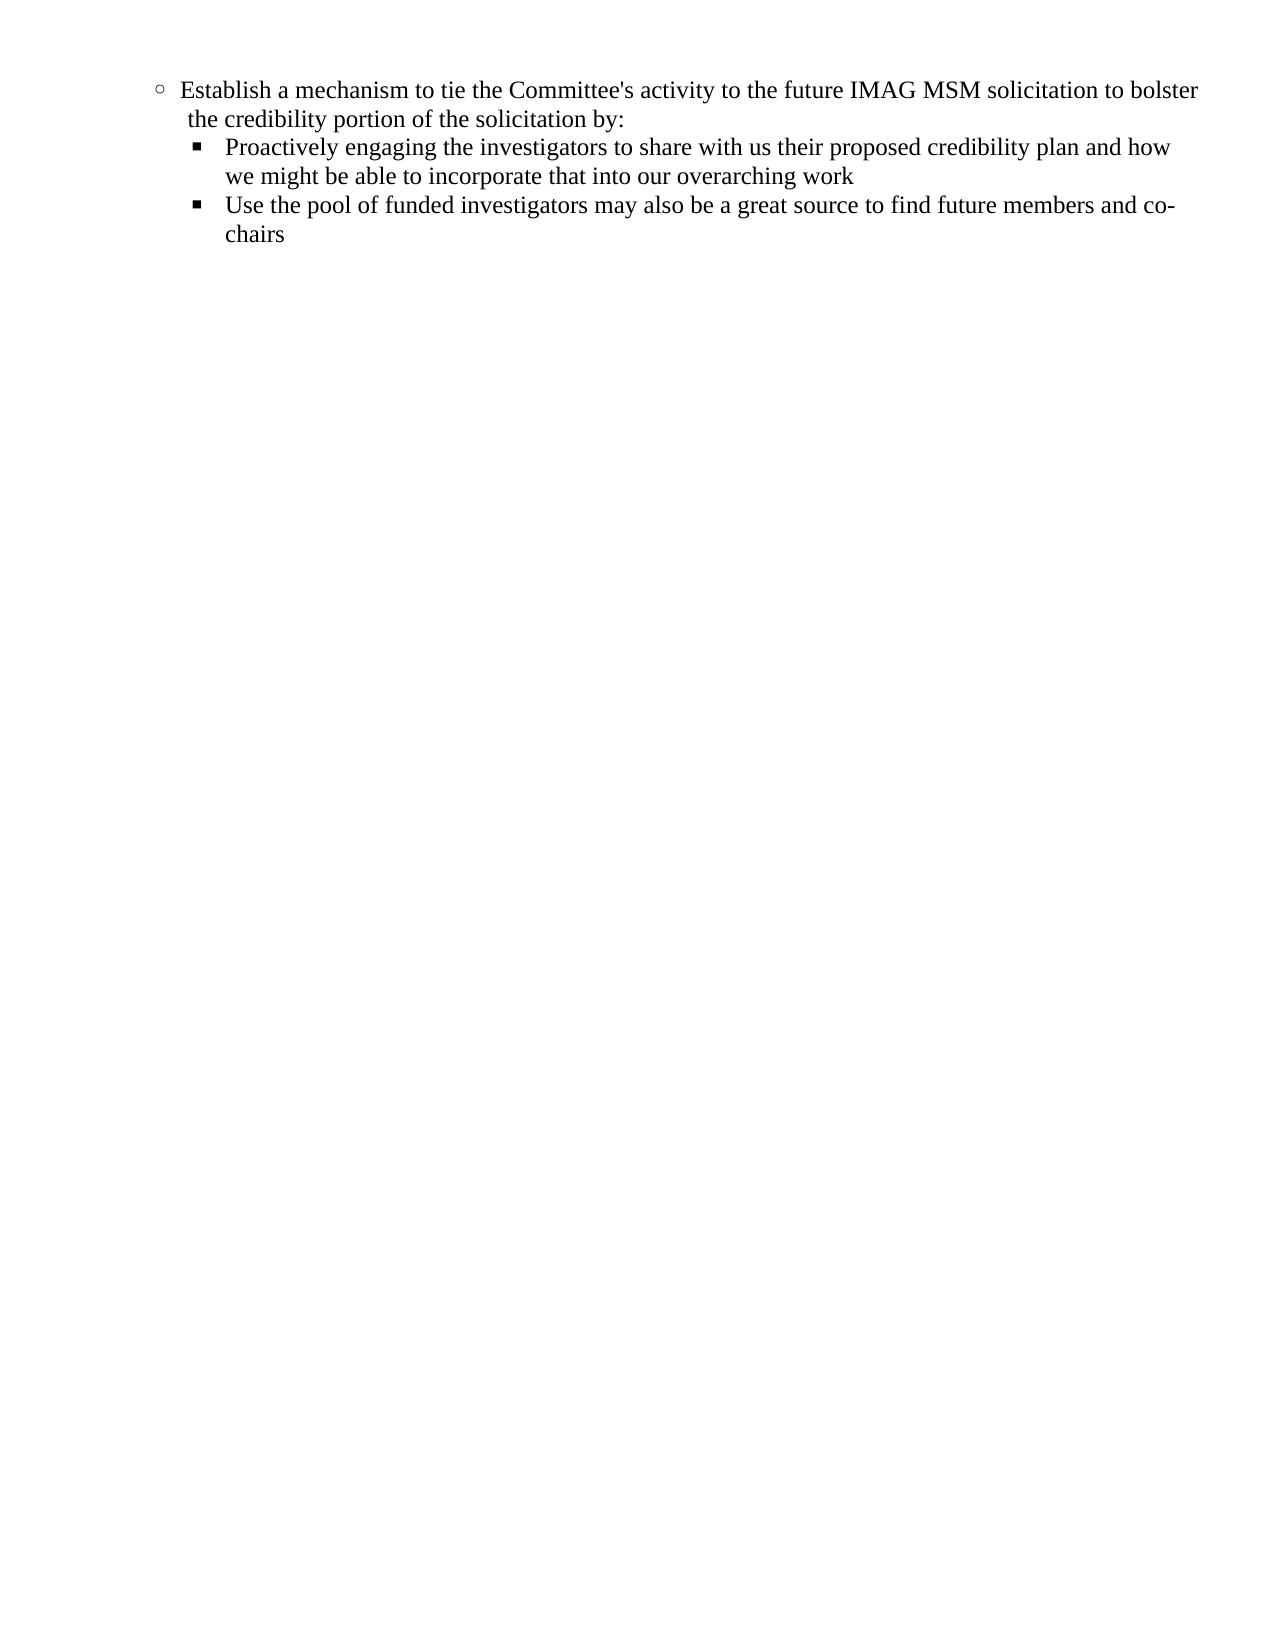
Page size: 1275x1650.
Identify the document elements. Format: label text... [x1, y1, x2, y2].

list Use the pool of funded investigators may also be a great source to find future members and co-chairs [187, 190, 1200, 247]
list Establish a mechanism to tie the Committee's activity to the future IMAG MSM solicitation to bolster the credibility portion of the solicitation by: [150, 75, 1200, 132]
list Proactively engaging the investigators to share with us their proposed credibility plan and how we might be able to incorporate that into our overarching work [187, 132, 1200, 190]
